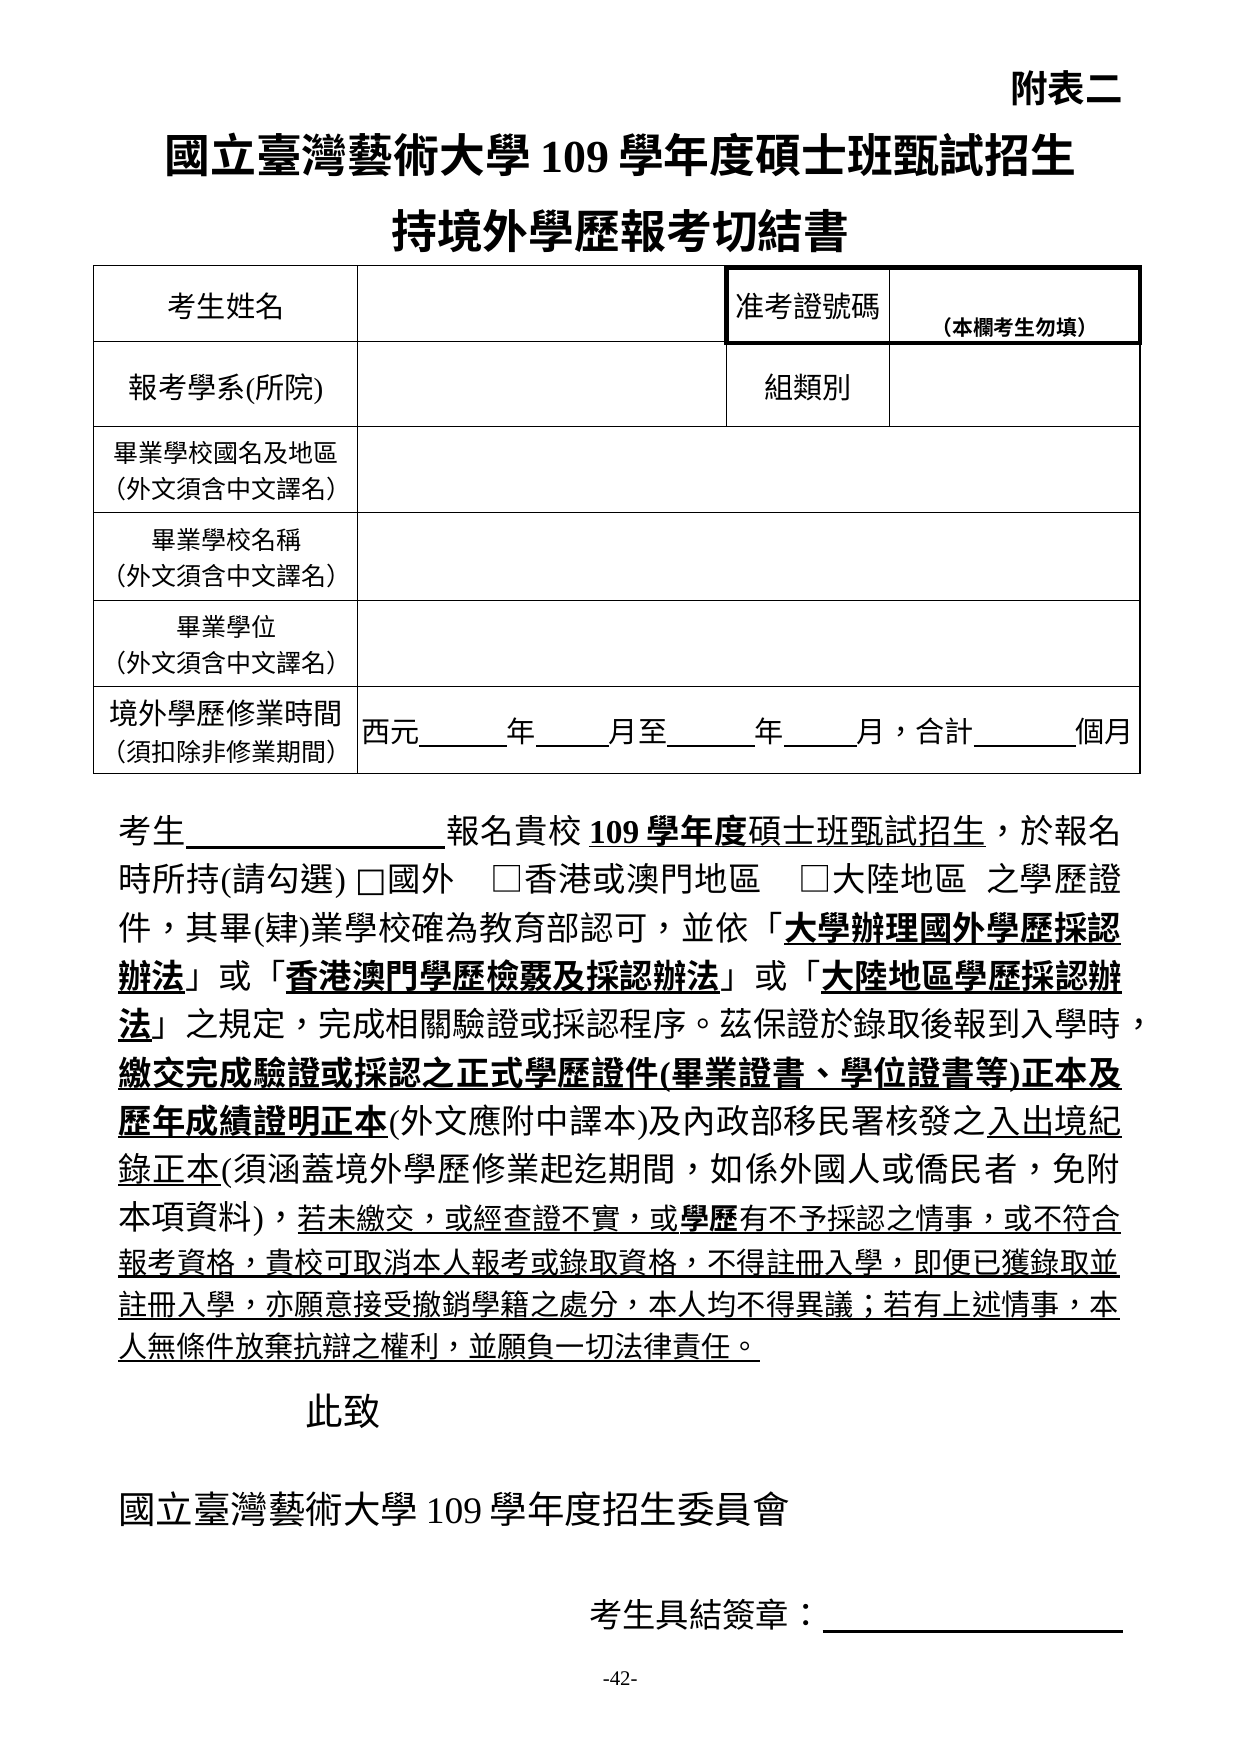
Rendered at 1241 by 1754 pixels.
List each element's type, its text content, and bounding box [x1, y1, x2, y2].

text 此致 [118, 1382, 1122, 1436]
text 考生具結簽章： [118, 1589, 1122, 1637]
text 考生 報名貴校109學年度碩士班甄試招生，於報名時所持(請勾選) □國外 □香港或澳門地區 □大陸地區 之學歷證件，其畢(肄)業學校確為教育部認可，並依「大學辦理國外學歷採認辦法」或「香港澳門學歷檢覈及採認辦法」或「大陸地區學歷採認辦法」之規定，完成相關驗證或採認程序。茲保證於錄取後報到入學時，繳交完成驗證或採認之正式學歷證件(畢業證書、學位證書等)正本及歷年成績證明正本(外文應附中譯本)及內政部移民署核發之入出境紀錄正本(須涵蓋境外學歷修業起迄期間，如係外國人或僑民者，免附本項資料)，若未繳交，或經查證不實，或學歷有不予採認之情事，或不符合報考資格，貴校可取消本人報考或錄取資格，不得註冊入學，即便已獲錄取並註冊入學，亦願意接受撤銷學籍之處分，本人均不得異議；若有上述情事，本人無條件放棄抗辯之權利，並願負一切法律責任。 [118, 1090, 1122, 1366]
text 國立臺灣藝術大學109學年度招生委員會 [118, 1479, 1122, 1534]
table_cell 報考學系(所院) [94, 342, 357, 426]
table_cell 境外學歷修業時間 （須扣除非修業期間） [94, 687, 357, 772]
text 持境外學歷報考切結書 [118, 207, 1122, 259]
table_cell 組類別 [727, 345, 889, 426]
table_cell [890, 345, 1139, 426]
table_cell 畢業學校名稱 （外文須含中文譯名） [94, 513, 357, 599]
table_cell 畢業學位 （外文須含中文譯名） [94, 601, 357, 686]
table_header 准考證號碼 [729, 270, 889, 341]
table_header 考生姓名 [94, 266, 357, 341]
table_header （本欄考生勿填） [890, 270, 1138, 341]
text 國立臺灣藝術大學109學年度碩士班甄試招生 [118, 131, 1122, 183]
table_cell [358, 601, 1139, 686]
text 附表二 [118, 59, 1122, 113]
table_header [358, 266, 724, 341]
table_cell 畢業學校國名及地區 （外文須含中文譯名） [94, 427, 357, 512]
text 考生 報名貴校109學年度碩士班甄試招生，於報名時所持(請勾選) □國外 □香港或澳門地區 □大陸地區 之學歷證件，其畢(肄)業學校確為教育部認可，並依「大學辦理國外學歷採認辦法」或「香港澳門學歷檢覈及採認辦法」或「大陸地區學歷採認辦法」之規定，完成相關驗證或採認程序。茲保證於錄取後報到入學時，繳交完成驗證或採認之正式學歷證件(畢業證書、學位證書等)正本及歷年成績證明正本(外文應附中譯本)及內政部移民署核發之入出境紀錄正本(須涵蓋境外學歷修業起迄期間，如係外國人或僑民者，免附本項資料)，若未繳交，或經查證不實，或學歷有不予採認之情事，或不符合報考資格，貴校可取消本人報考或錄取資格，不得註冊入學，即便已獲錄取並註冊入學，亦願意接受撤銷學籍之處分，本人均不得異議；若有上述情事，本人無條件放棄抗辯之權利，並願負一切法律責任。 [118, 805, 1122, 1088]
table_cell [358, 513, 1139, 599]
table_cell [358, 427, 1139, 512]
table_cell [358, 342, 726, 426]
table_cell 西元 年 月至 年 月，合計 個月 [358, 687, 1139, 772]
